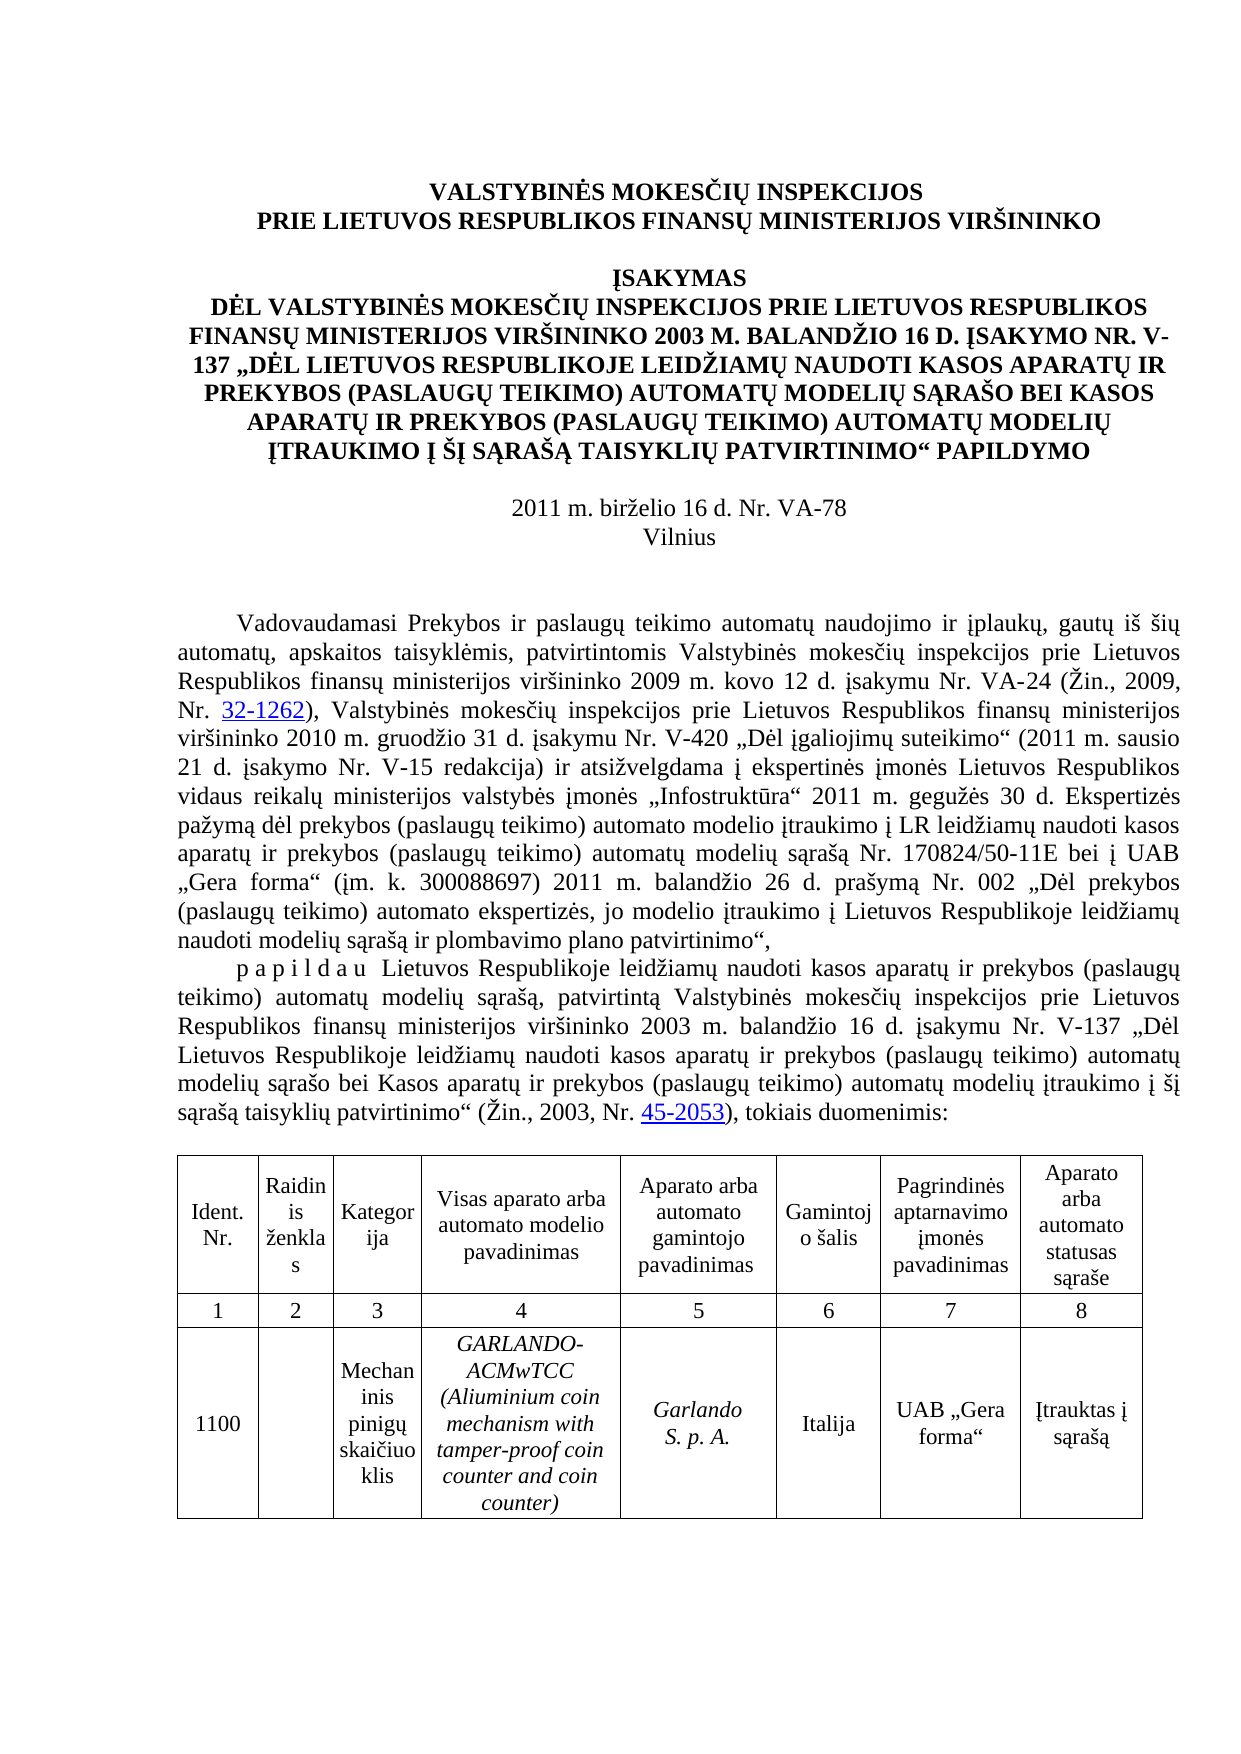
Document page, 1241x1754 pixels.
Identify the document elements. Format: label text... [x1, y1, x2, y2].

table_cell Mechaninis pinigų skaičiuoklis [334, 1328, 421, 1518]
table_cell 3 [334, 1294, 421, 1327]
table_header Aparato arba automato statusas sąraše [1021, 1156, 1142, 1293]
table_cell Įtrauktas į sąrašą [1021, 1328, 1142, 1518]
text papildau Lietuvos Respublikoje leidžiamų naudoti kasos aparatų ir prekybos (paslaugų teikimo) automatų modelių sąrašą, patvirtintą Valstybinės mokesčių inspekcijos prie Lietuvos Respublikos finansų ministerijos viršininko 2003 m. balandžio 16 d. įsakymu Nr. V-137 „Dėl Lietuvos Respublikoje leidžiamų naudoti kasos aparatų ir prekybos (paslaugų teikimo) automatų modelių sąrašo bei Kasos aparatų ir prekybos (paslaugų teikimo) automatų modelių įtraukimo į šį sąrašą taisyklių patvirtinimo“ (Žin., 2003, Nr. 45-2053), tokiais duomenimis: [177, 953, 1181, 1126]
text ĮSAKYMAS [177, 263, 1181, 292]
text 2011 m. birželio 16 d. Nr. VA-78 [177, 493, 1181, 522]
table_header Gamintojo šalis [777, 1156, 880, 1293]
table_cell 1 [178, 1294, 258, 1327]
text Vilnius [177, 522, 1181, 551]
table_header Kategorija [334, 1156, 421, 1293]
table_cell UAB „Gera forma“ [881, 1328, 1020, 1518]
text DĖL VALSTYBINĖS MOKESČIŲ INSPEKCIJOS PRIE LIETUVOS RESPUBLIKOS FINANSŲ MINISTERIJOS VIRŠININKO 2003 M. BALANDŽIO 16 D. ĮSAKYMO Nr. V-137 „DĖL LIETUVOS RESPUBLIKOJE LEIDŽIAMŲ NAUDOTI KASOS APARATŲ IR PREKYBOS (PASLAUGŲ TEIKIMO) AUTOMATŲ MODELIŲ SĄRAŠO BEI KASOS APARATŲ IR PREKYBOS (PASLAUGŲ TEIKIMO) AUTOMATŲ MODELIŲ ĮTRAUKIMO Į ŠĮ SĄRAŠĄ TAISYKLIŲ PATVIRTINIMO“ PAPILDYMO [177, 292, 1181, 465]
table_header Pagrindinės aptarnavimo įmonės pavadinimas [881, 1156, 1020, 1293]
table_cell 7 [881, 1294, 1020, 1327]
table_cell 4 [422, 1294, 620, 1327]
table_cell 2 [259, 1294, 333, 1327]
table_header Raidinis ženklas [259, 1156, 333, 1293]
text VALSTYBINĖS MOKESČIŲ INSPEKCIJOS [177, 177, 1181, 206]
table_header Visas aparato arba automato modelio pavadinimas [422, 1156, 620, 1293]
table_cell 8 [1021, 1294, 1142, 1327]
text PRIE LIETUVOS RESPUBLIKOS FINANSŲ MINISTERIJOS VIRŠININKO [177, 206, 1181, 235]
table_cell Italija [777, 1328, 880, 1518]
table_header Ident. Nr. [178, 1156, 258, 1293]
table_cell 5 [621, 1294, 776, 1327]
table_header Aparato arba automato gamintojo pavadinimas [621, 1156, 776, 1293]
table_cell [259, 1328, 333, 1518]
text Vadovaudamasi Prekybos ir paslaugų teikimo automatų naudojimo ir įplaukų, gautų iš šių automatų, apskaitos taisyklėmis, patvirtintomis Valstybinės mokesčių inspekcijos prie Lietuvos Respublikos finansų ministerijos viršininko 2009 m. kovo 12 d. įsakymu Nr. VA-24 (Žin., 2009, Nr. 32-1262), Valstybinės mokesčių inspekcijos prie Lietuvos Respublikos finansų ministerijos viršininko 2010 m. gruodžio 31 d. įsakymu Nr. V-420 „Dėl įgaliojimų suteikimo“ (2011 m. sausio 21 d. įsakymo Nr. V-15 redakcija) ir atsižvelgdama į ekspertinės įmonės Lietuvos Respublikos vidaus reikalų ministerijos valstybės įmonės „Infostruktūra“ 2011 m. gegužės 30 d. Ekspertizės pažymą dėl prekybos (paslaugų teikimo) automato modelio įtraukimo į LR leidžiamų naudoti kasos aparatų ir prekybos (paslaugų teikimo) automatų modelių sąrašą Nr. 170824/50-11E bei į UAB „Gera forma“ (įm. k. 300088697) 2011 m. balandžio 26 d. prašymą Nr. 002 „Dėl prekybos (paslaugų teikimo) automato ekspertizės, jo modelio įtraukimo į Lietuvos Respublikoje leidžiamų naudoti modelių sąrašą ir plombavimo plano patvirtinimo“, [177, 608, 1181, 953]
table_cell GARLANDO-ACMwTCC (Aliuminium coin mechanism with tamper-proof coin counter and coin counter) [422, 1328, 620, 1518]
table_cell 1100 [178, 1328, 258, 1518]
table_cell Garlando S. p. A. [621, 1328, 776, 1518]
table_cell 6 [777, 1294, 880, 1327]
